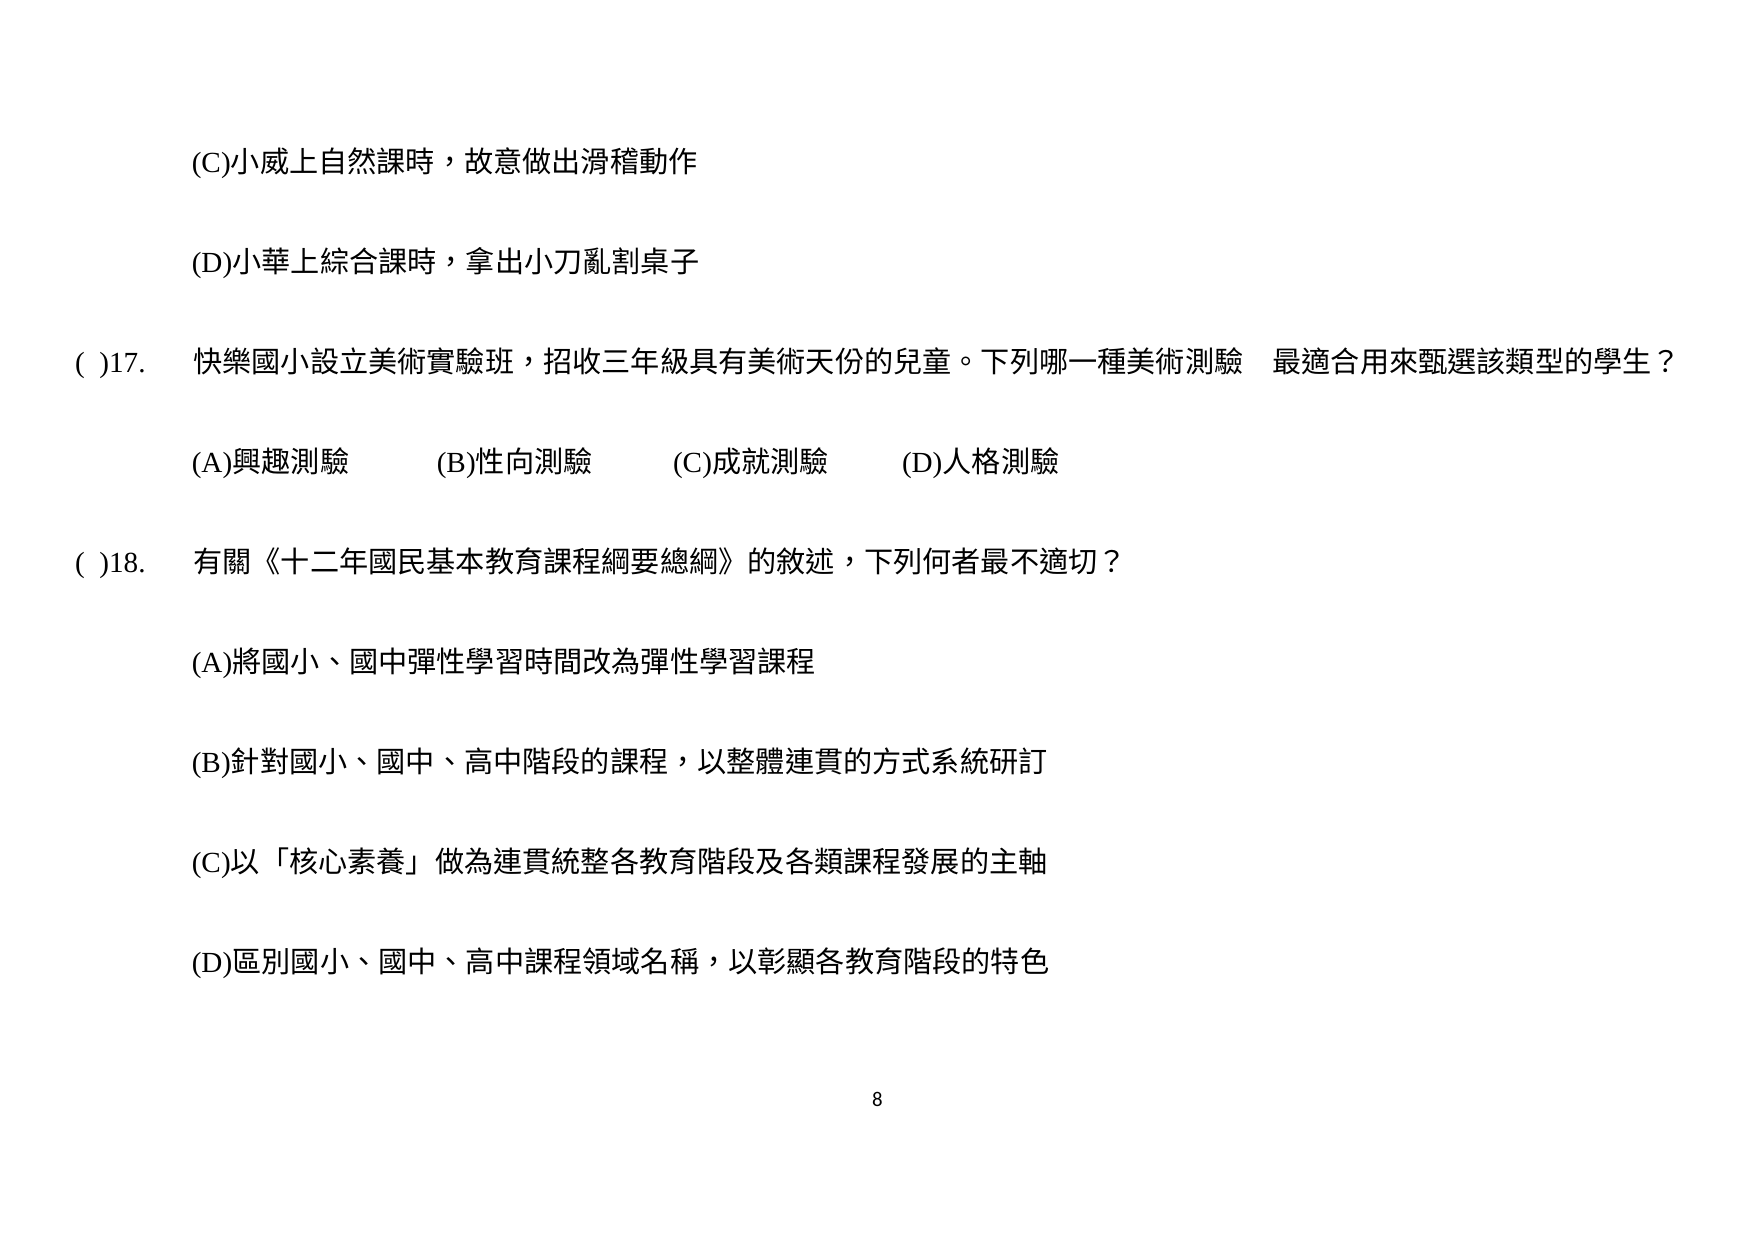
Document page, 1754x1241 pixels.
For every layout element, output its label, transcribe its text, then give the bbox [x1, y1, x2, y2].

text (C)以「核心素養」做為連貫統整各教育階段及各類課程發展的主軸 [75, 818, 1679, 881]
text ( )18. 有關《十二年國民基本教育課程綱要總綱》的敘述，下列何者最不適切？ [75, 518, 1679, 581]
text ( )17. 快樂國小設立美術實驗班，招收三年級具有美術天份的兒童。下列哪一種美術測驗 最適合用來甄選該類型的學生？ [75, 318, 1679, 381]
text (D)區別國小、國中、高中課程領域名稱，以彰顯各教育階段的特色 [75, 918, 1679, 981]
text (D)小華上綜合課時，拿出小刀亂割桌子 [75, 218, 1679, 281]
text (A)興趣測驗 (B)性向測驗 (C)成就測驗 (D)人格測驗 [75, 418, 1679, 481]
text (B)針對國小、國中、高中階段的課程，以整體連貫的方式系統研訂 [75, 718, 1679, 781]
text (A)將國小、國中彈性學習時間改為彈性學習課程 [75, 618, 1679, 681]
text (C)小威上自然課時，故意做出滑稽動作 [75, 118, 1679, 181]
